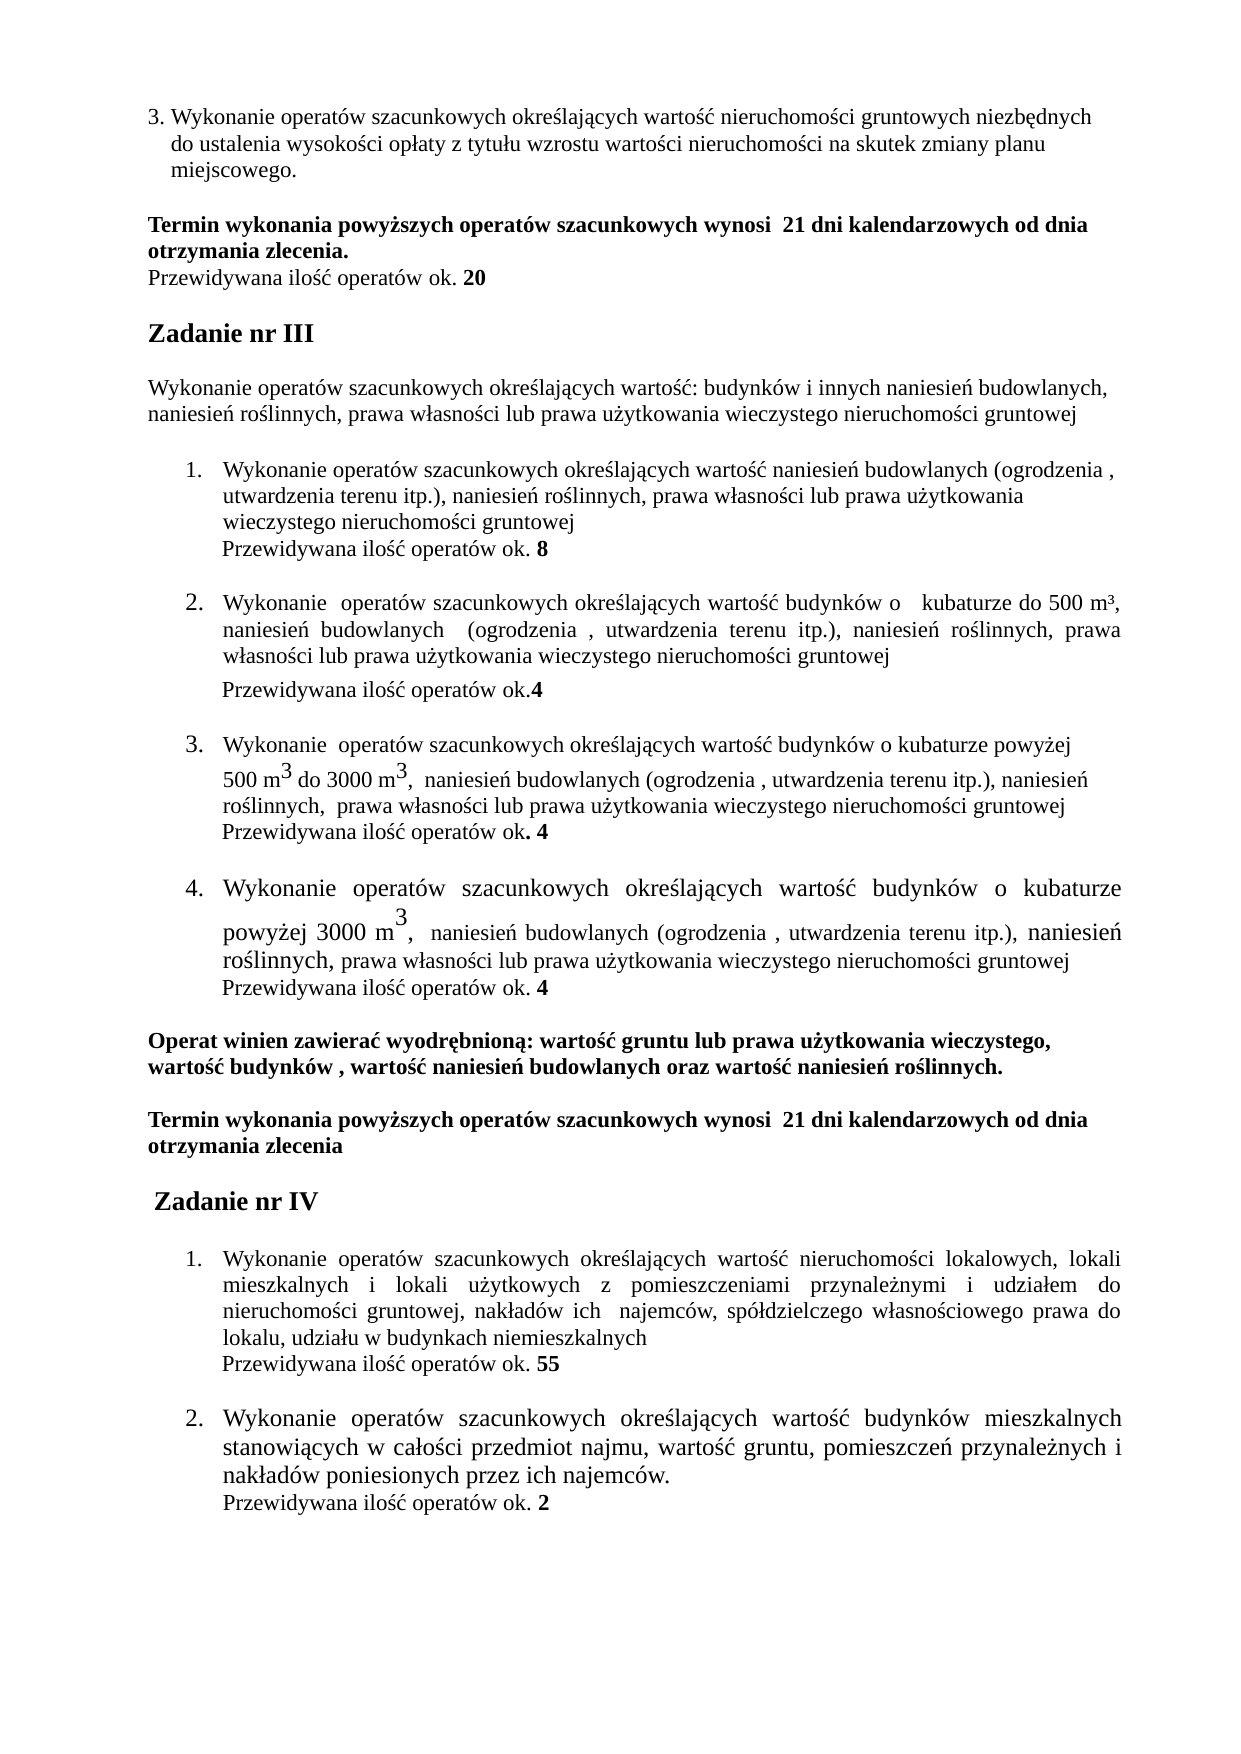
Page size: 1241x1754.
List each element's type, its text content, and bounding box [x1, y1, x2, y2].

text Przewidywana ilość operatów ok. 2 [223, 1489, 1122, 1516]
text Wykonanie operatów szacunkowych określających wartość: budynków i innych naniesień budowlanych, naniesień roślinnych, prawa własności lub prawa użytkowania wieczystego nieruchomości gruntowej [148, 348, 1122, 456]
text Przewidywana ilość operatów ok.4 [222, 676, 1122, 702]
list Wykonanie operatów szacunkowych określających wartość nieruchomości lokalowych, lokali mieszkalnych i lokali użytkowych z pomieszczeniami przynależnymi i udziałem do nieruchomości gruntowej, nakładów ich najemców, spółdzielczego własnościowego prawa do lokalu, udziału w budynkach niemieszkalnych [185, 1245, 1122, 1350]
list Wykonanie operatów szacunkowych określających wartość budynków mieszkalnych stanowiących w całości przedmiot najmu, wartość gruntu, pomieszczeń przynależnych i nakładów poniesionych przez ich najemców. [185, 1403, 1122, 1489]
text Przewidywana ilość operatów ok. 4 [222, 818, 1122, 845]
text Przewidywana ilość operatów ok. 20 [148, 264, 1122, 290]
list Wykonanie operatów szacunkowych określających wartość budynków o kubaturze powyżej 500 m3 do 3000 m3, naniesień budowlanych (ogrodzenia , utwardzenia terenu itp.), naniesień roślinnych, prawa własności lub prawa użytkowania wieczystego nieruchomości gruntowej [185, 729, 1122, 818]
text Przewidywana ilość operatów ok. 4 [222, 974, 1122, 1001]
list Wykonanie operatów szacunkowych określających wartość naniesień budowlanych (ogrodzenia , utwardzenia terenu itp.), naniesień roślinnych, prawa własności lub prawa użytkowania wieczystego nieruchomości gruntowej [185, 456, 1122, 535]
text Operat winien zawierać wyodrębnioną: wartość gruntu lub prawa użytkowania wieczystego, wartość budynków , wartość naniesień budowlanych oraz wartość naniesień roślinnych. [148, 1027, 1122, 1079]
text Zadanie nr III [148, 317, 1122, 348]
text Przewidywana ilość operatów ok. 55 [222, 1350, 1122, 1377]
text Przewidywana ilość operatów ok. 8 [222, 535, 1122, 561]
list Wykonanie operatów szacunkowych określających wartość budynków o kubaturze powyżej 3000 m3, naniesień budowlanych (ogrodzenia , utwardzenia terenu itp.), naniesień roślinnych, prawa własności lub prawa użytkowania wieczystego nieruchomości gruntowej [185, 873, 1122, 974]
text 3. Wykonanie operatów szacunkowych określających wartość nieruchomości gruntowych niezbędnych do ustalenia wysokości opłaty z tytułu wzrostu wartości nieruchomości na skutek zmiany planu miejscowego. [148, 103, 1122, 211]
text Termin wykonania powyższych operatów szacunkowych wynosi 21 dni kalendarzowych od dnia otrzymania zlecenia [148, 1106, 1122, 1159]
text Zadanie nr IV [148, 1185, 1122, 1245]
text Termin wykonania powyższych operatów szacunkowych wynosi 21 dni kalendarzowych od dnia otrzymania zlecenia. [148, 211, 1122, 264]
list Wykonanie operatów szacunkowych określających wartość budynków o kubaturze do 500 m³, naniesień budowlanych (ogrodzenia , utwardzenia terenu itp.), naniesień roślinnych, prawa własności lub prawa użytkowania wieczystego nieruchomości gruntowej [185, 587, 1122, 676]
